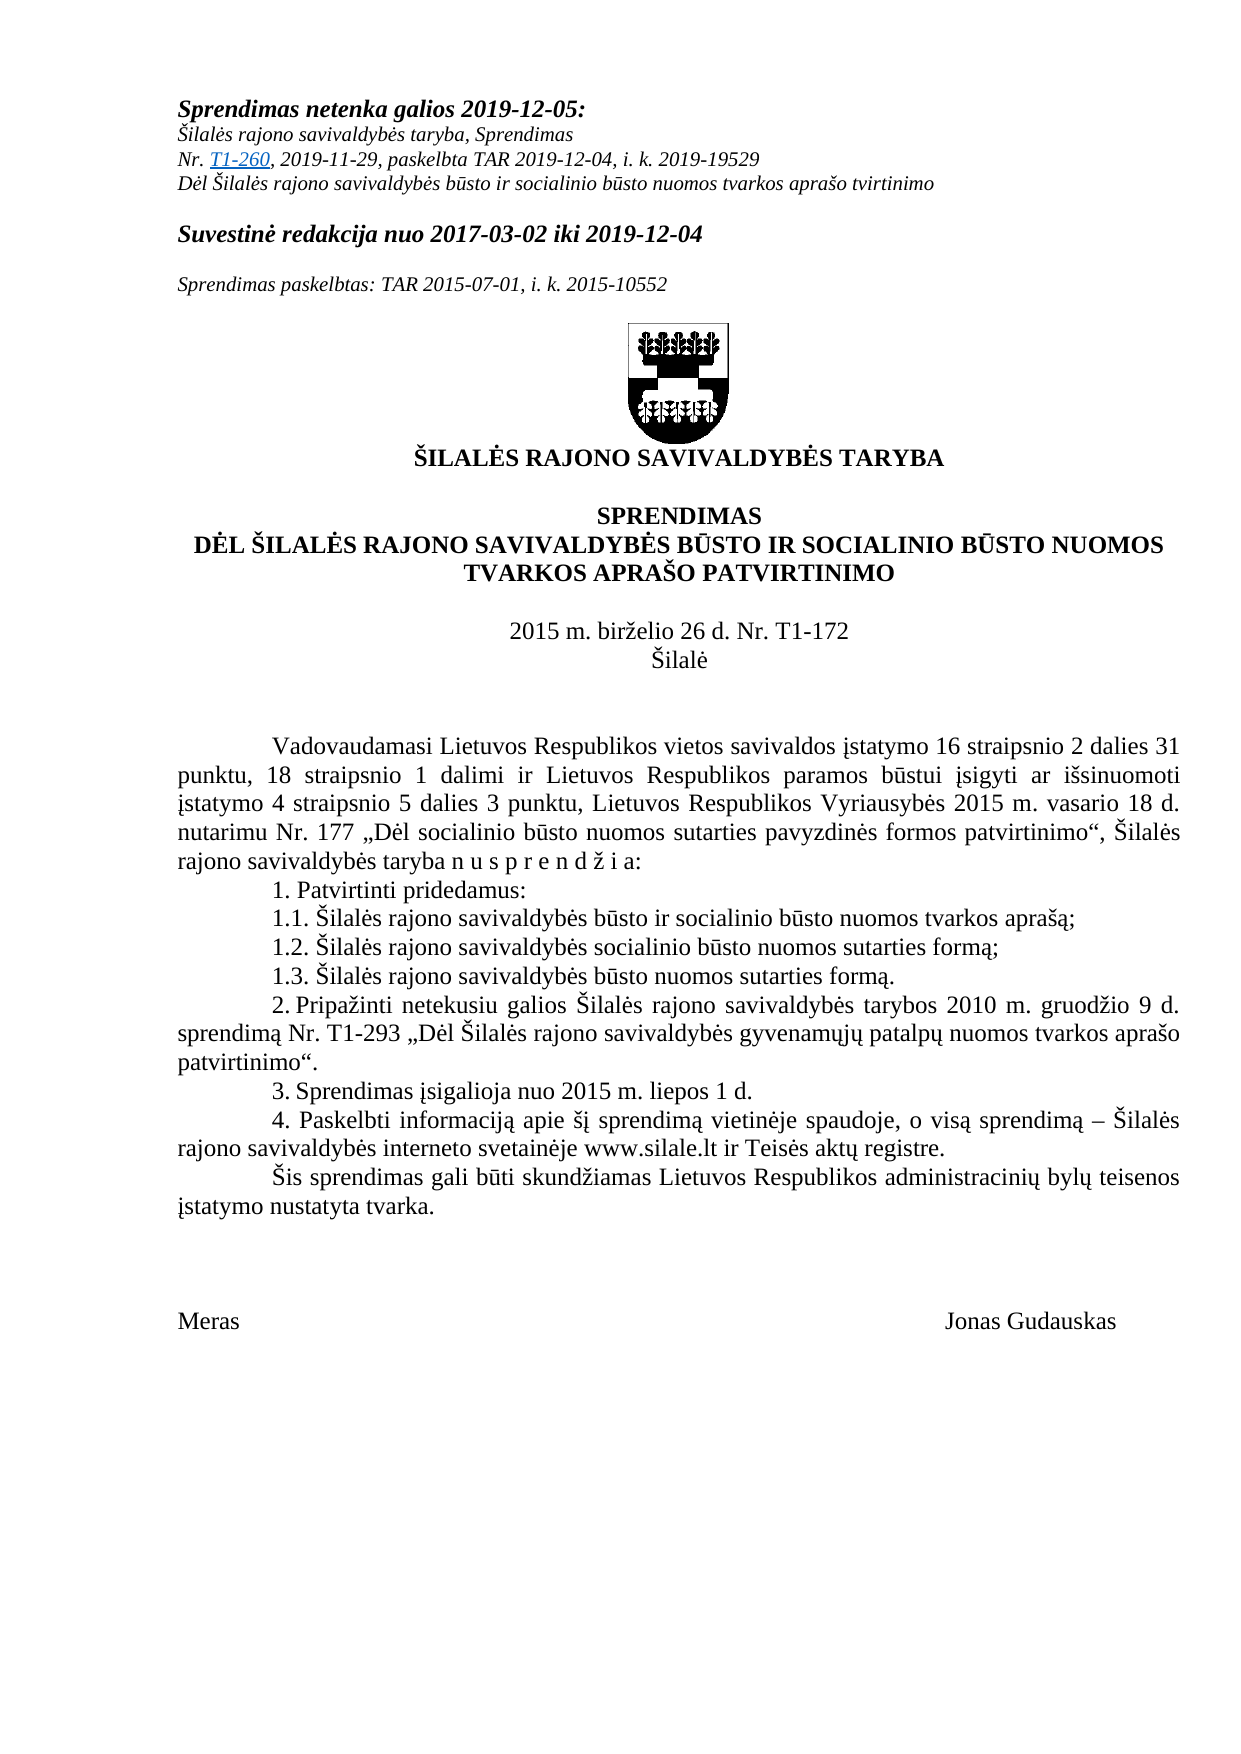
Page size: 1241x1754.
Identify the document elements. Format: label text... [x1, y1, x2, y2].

text 1.2. Šilalės rajono savivaldybės socialinio būsto nuomos sutarties formą; [177, 932, 1181, 961]
text Sprendimas paskelbtas: TAR 2015-07-01, i. k. 2015-10552 [177, 271, 1181, 296]
text Šilalė [177, 645, 1181, 673]
text Sprendimas netenka galios 2019-12-05: [177, 94, 1181, 122]
text 1.1. Šilalės rajono savivaldybės būsto ir socialinio būsto nuomos tvarkos aprašą; [177, 903, 1181, 932]
text 1. Patvirtinti pridedamus: [177, 875, 1181, 903]
text Šilalės rajono savivaldybės taryba, Sprendimas [177, 122, 1181, 146]
text 2. Pripažinti netekusiu galios Šilalės rajono savivaldybės tarybos 2010 m. gruodžio 9 d. sprendimą Nr. T1-293 „Dėl Šilalės rajono savivaldybės gyvenamųjų patalpų nuomos tvarkos aprašo patvirtinimo“. [177, 990, 1181, 1076]
text 4. Paskelbti informaciją apie šį sprendimą vietinėje spaudoje, o visą sprendimą – Šilalės rajono savivaldybės interneto svetainėje www.silale.lt ir Teisės aktų registre. [177, 1105, 1181, 1162]
text Šis sprendimas gali būti skundžiamas Lietuvos Respublikos administracinių bylų teisenos įstatymo nustatyta tvarka. [177, 1162, 1181, 1220]
text Dėl ŠILALĖS rajono savivaldybės būsto ir socialinio būsto nuomos tvarkos aprašo patvirtinimo [177, 530, 1181, 587]
text Vadovaudamasi Lietuvos Respublikos vietos savivaldos įstatymo 16 straipsnio 2 dalies 31 punktu, 18 straipsnio 1 dalimi ir Lietuvos Respublikos paramos būstui įsigyti ar išsinuomoti įstatymo 4 straipsnio 5 dalies 3 punktu, Lietuvos Respublikos Vyriausybės 2015 m. vasario 18 d. nutarimu Nr. 177 „Dėl socialinio būsto nuomos sutarties pavyzdinės formos patvirtinimo“, Šilalės rajono savivaldybės taryba n u s p r e n d ž i a: [177, 731, 1181, 875]
text 1.3. Šilalės rajono savivaldybės būsto nuomos sutarties formą. [177, 961, 1181, 990]
text 2015 m. birželio 26 d. Nr. T1-172 [177, 616, 1181, 645]
text 3. Sprendimas įsigalioja nuo 2015 m. liepos 1 d. [177, 1076, 1181, 1105]
text Meras Jonas Gudauskas [177, 1306, 1181, 1335]
text ŠILALĖS RAJONO SAVIVALDYBĖS TARYBA [177, 443, 1181, 472]
text Suvestinė redakcija nuo 2017-03-02 iki 2019-12-04 [177, 219, 1181, 247]
text Dėl Šilalės rajono savivaldybės būsto ir socialinio būsto nuomos tvarkos aprašo tvirtinimo [177, 171, 1181, 194]
text Sprendimas [177, 501, 1181, 530]
text Nr. T1-260, 2019-11-29, paskelbta TAR 2019-12-04, i. k. 2019-19529 [177, 146, 1181, 171]
